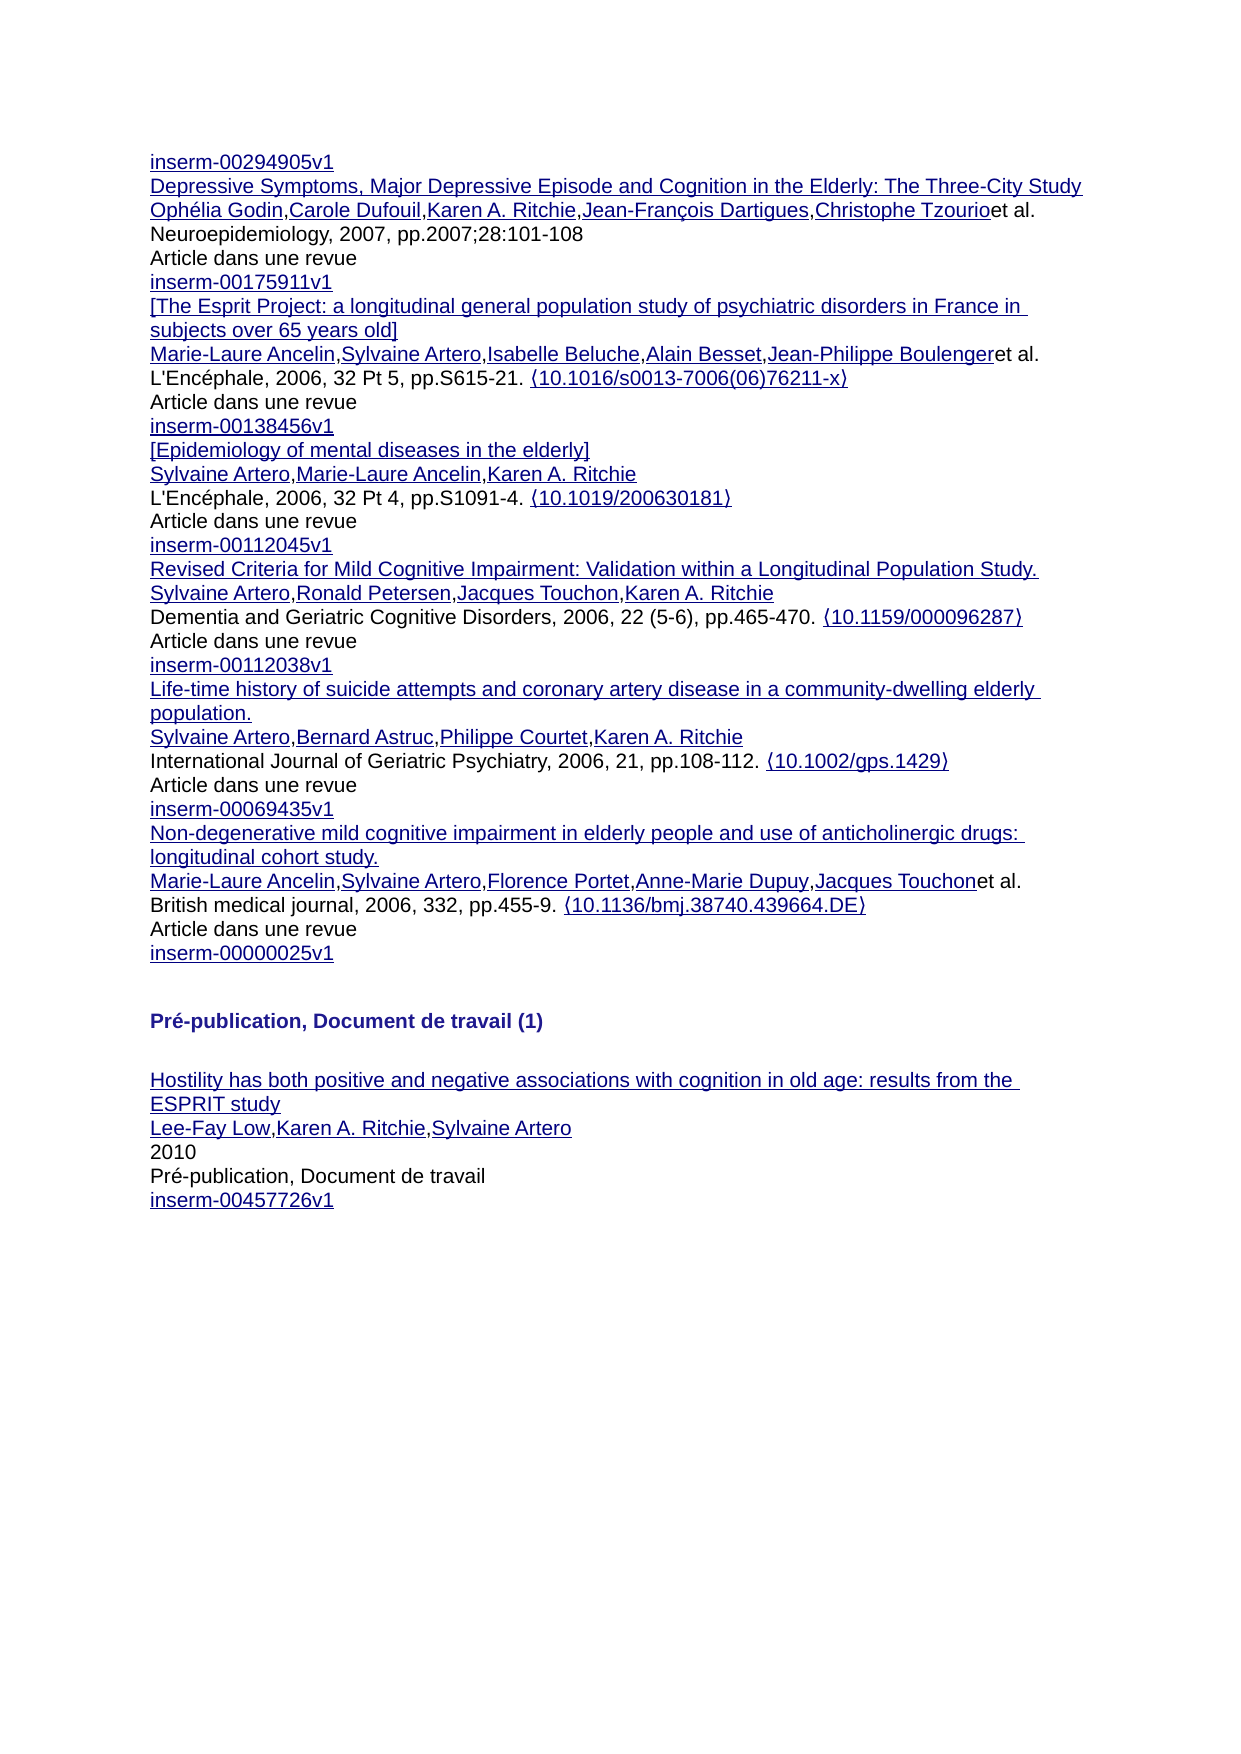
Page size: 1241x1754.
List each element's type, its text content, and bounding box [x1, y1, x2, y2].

table_cell Life-time history of suicide attempts and coronary artery disease in a community-dwelling elderly population. Sylvaine Artero,Bernard Astruc,Philippe Courtet,Karen A. Ritchie International Journal of Geriatric Psychiatry, 2006, 21, pp.108-112. ⟨10.1002/gps.1429⟩ Article dans une revue inserm-00069435v1 [150, 677, 1090, 821]
subtitle Pré-publication, Document de travail (1) [150, 1009, 1090, 1033]
table_cell [Epidemiology of mental diseases in the elderly] Sylvaine Artero,Marie-Laure Ancelin,Karen A. Ritchie L'Encéphale, 2006, 32 Pt 4, pp.S1091-4. ⟨10.1019/200630181⟩ Article dans une revue inserm-00112045v1 [150, 438, 1090, 557]
table_cell [The Esprit Project: a longitudinal general population study of psychiatric disorders in France in subjects over 65 years old] Marie-Laure Ancelin,Sylvaine Artero,Isabelle Beluche,Alain Besset,Jean-Philippe Boulengeret al. L'Encéphale, 2006, 32 Pt 5, pp.S615-21. ⟨10.1016/s0013-7006(06)76211-x⟩ Article dans une revue inserm-00138456v1 [150, 294, 1090, 437]
table_cell inserm-00294905v1 [150, 150, 1090, 174]
table_cell Revised Criteria for Mild Cognitive Impairment: Validation within a Longitudinal Population Study. Sylvaine Artero,Ronald Petersen,Jacques Touchon,Karen A. Ritchie Dementia and Geriatric Cognitive Disorders, 2006, 22 (5-6), pp.465-470. ⟨10.1159/000096287⟩ Article dans une revue inserm-00112038v1 [150, 557, 1090, 677]
table_header Hostility has both positive and negative associations with cognition in old age: results from the ESPRIT study Lee-Fay Low,Karen A. Ritchie,Sylvaine Artero 2010 Pré-publication, Document de travail inserm-00457726v1 [150, 1068, 1090, 1211]
table_cell Non-degenerative mild cognitive impairment in elderly people and use of anticholinergic drugs: longitudinal cohort study. Marie-Laure Ancelin,Sylvaine Artero,Florence Portet,Anne-Marie Dupuy,Jacques Touchonet al. British medical journal, 2006, 332, pp.455-9. ⟨10.1136/bmj.38740.439664.DE⟩ Article dans une revue inserm-00000025v1 [150, 821, 1090, 964]
table_cell Depressive Symptoms, Major Depressive Episode and Cognition in the Elderly: The Three-City Study Ophélia Godin,Carole Dufouil,Karen A. Ritchie,Jean-François Dartigues,Christophe Tzourioet al. Neuroepidemiology, 2007, pp.2007;28:101-108 Article dans une revue inserm-00175911v1 [150, 174, 1090, 294]
